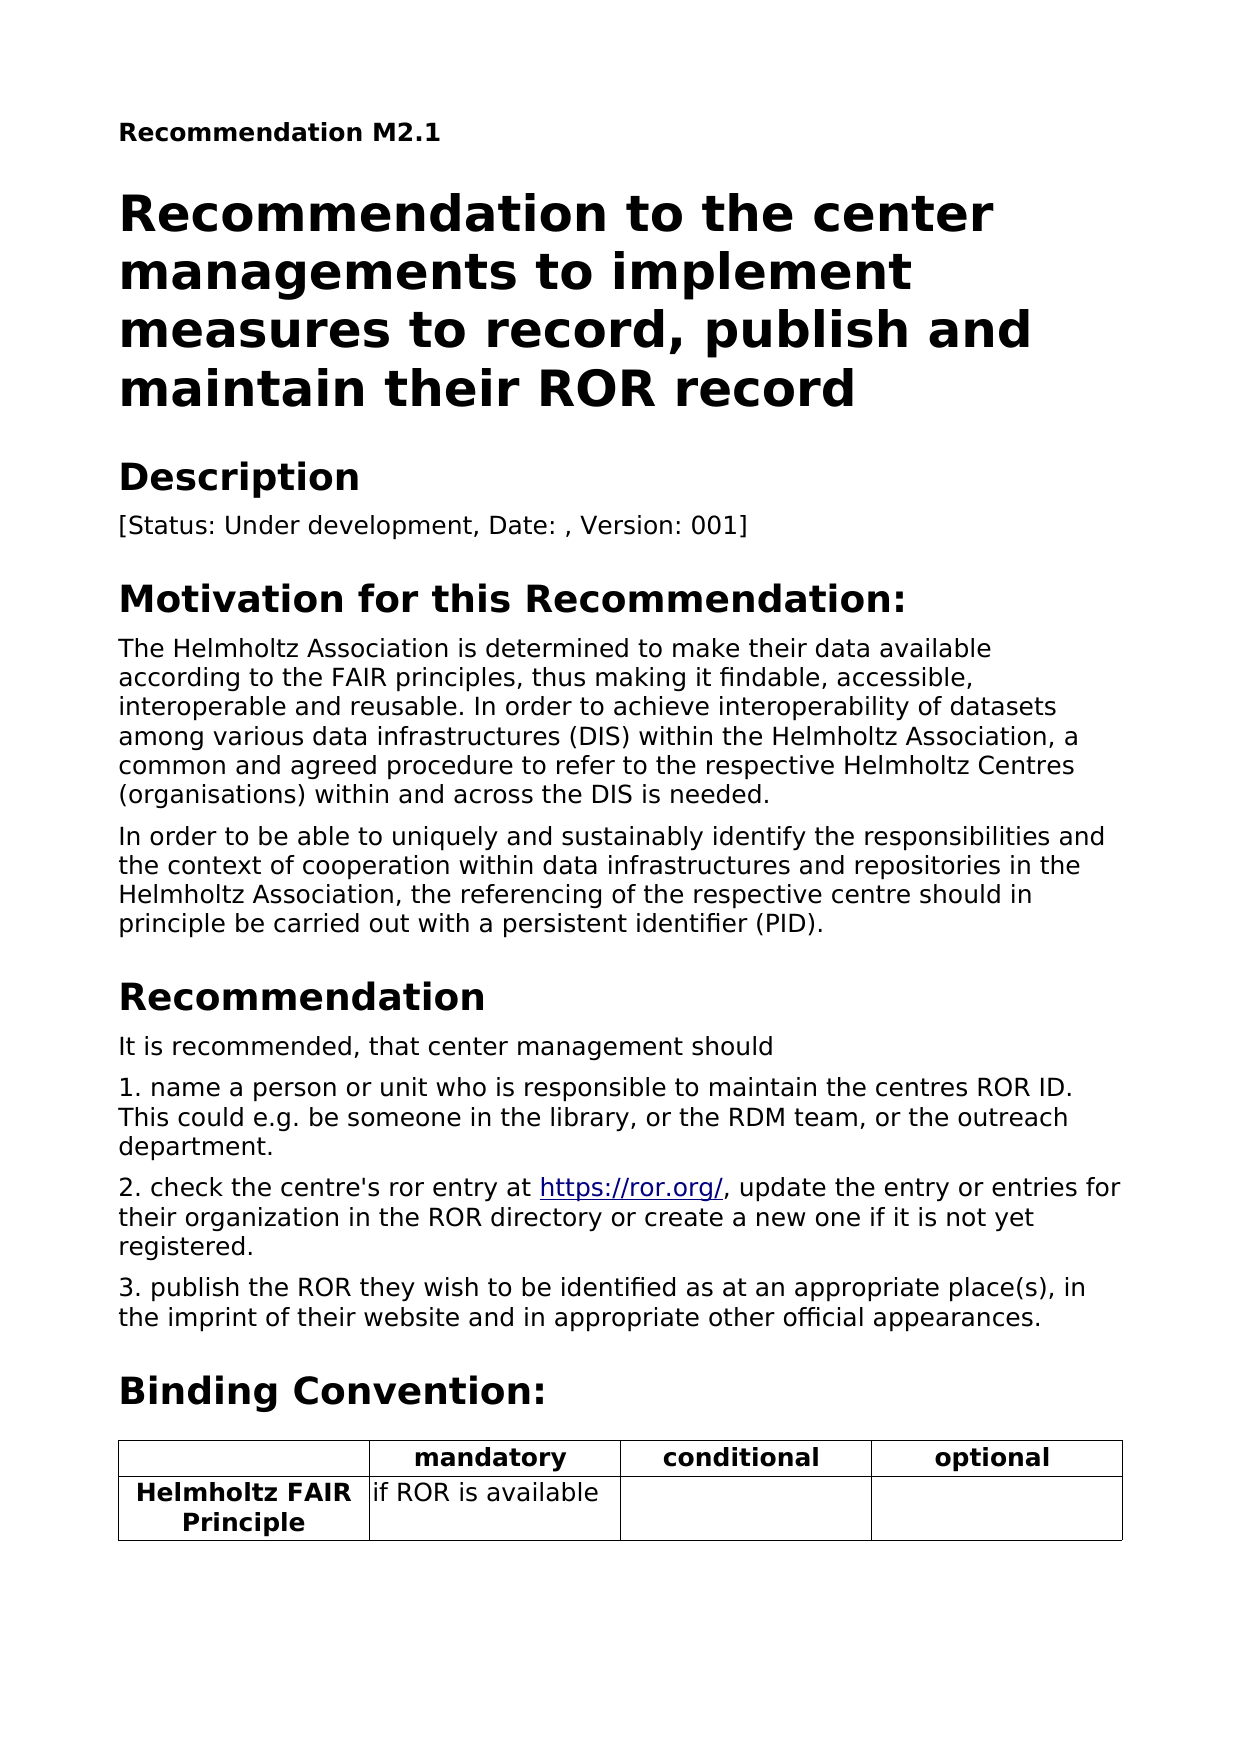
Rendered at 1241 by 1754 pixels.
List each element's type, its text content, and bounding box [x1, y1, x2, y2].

text [Status: Under development, Date: , Version: 001] [118, 511, 1122, 541]
table_header [119, 1441, 369, 1476]
table_cell [621, 1477, 871, 1540]
table_cell [872, 1477, 1122, 1540]
table_header conditional [621, 1441, 871, 1476]
table_cell Helmholtz FAIR Principle [119, 1477, 369, 1540]
table_cell if ROR is available [370, 1477, 620, 1540]
text Recommendation M2.1 [118, 118, 1122, 147]
subtitle Binding Convention: [118, 1369, 1122, 1413]
text It is recommended, that center management should [118, 1032, 1122, 1061]
table_header mandatory [370, 1441, 620, 1476]
subtitle Description [118, 455, 1122, 499]
text 3. publish the ROR they wish to be identified as at an appropriate place(s), in the imprint of their website and in appropriate other official appearances. [118, 1274, 1122, 1332]
text The Helmholtz Association is determined to make their data available according to the FAIR principles, thus making it findable, accessible, interoperable and reusable. In order to achieve interoperability of datasets among various data infrastructures (DIS) within the Helmholtz Association, a common and agreed procedure to refer to the respective Helmholtz Centres (organisations) within and across the DIS is needed. [118, 634, 1122, 809]
text In order to be able to uniquely and sustainably identify the responsibilities and the context of cooperation within data infrastructures and repositories in the Helmholtz Association, the referencing of the respective centre should in principle be carried out with a persistent identifier (PID). [118, 822, 1122, 938]
subtitle Recommendation [118, 976, 1122, 1019]
text 1. name a person or unit who is responsible to maintain the centres ROR ID. This could e.g. be someone in the library, or the RDM team, or the outreach department. [118, 1074, 1122, 1161]
table_header optional [872, 1441, 1122, 1476]
subtitle Motivation for this Recommendation: [118, 578, 1122, 622]
text 2. check the centre's ror entry at https://ror.org/, update the entry or entries for their organization in the ROR directory or create a new one if it is not yet registered. [118, 1174, 1122, 1261]
subtitle Recommendation to the center managements to implement measures to record, publish and maintain their ROR record [118, 185, 1122, 418]
